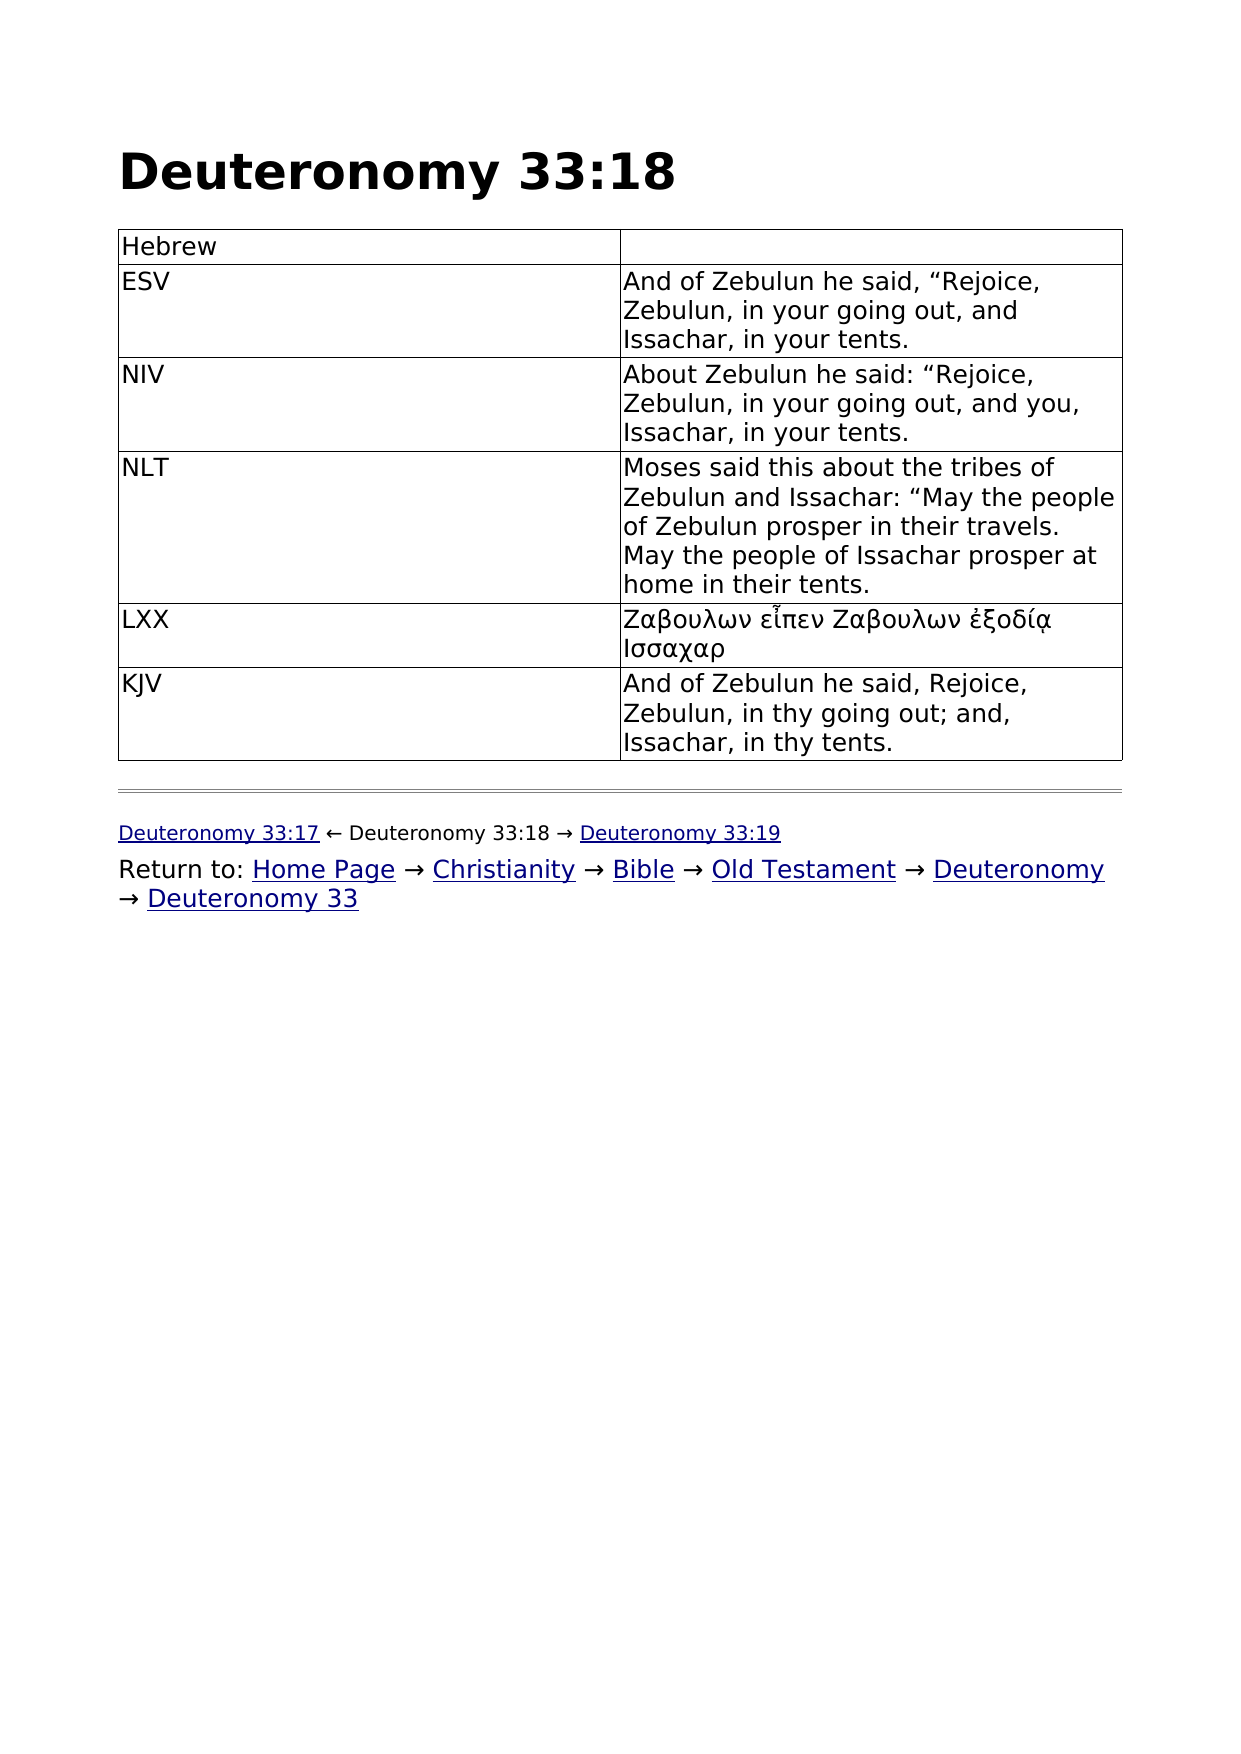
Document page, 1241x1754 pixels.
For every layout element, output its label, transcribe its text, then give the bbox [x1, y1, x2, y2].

table_cell About Zebulun he said: “Rejoice, Zebulun, in your going out, and you, Issachar, in your tents. [621, 358, 1122, 451]
table_cell Moses said this about the tribes of Zebulun and Issachar: “May the people of Zebulun prosper in their travels. May the people of Issachar prosper at home in their tents. [621, 452, 1122, 602]
table_cell ESV [119, 265, 620, 357]
table_cell LXX [119, 604, 620, 667]
table_header Hebrew [119, 230, 620, 264]
table_cell NLT [119, 452, 620, 602]
table_cell NIV [119, 358, 620, 451]
text Deuteronomy 33:17 ← Deuteronomy 33:18 → Deuteronomy 33:19 [118, 821, 1122, 855]
subtitle Deuteronomy 33:18 [118, 143, 1122, 201]
table_cell And of Zebulun he said, “Rejoice, Zebulun, in your going out, and Issachar, in your tents. [621, 265, 1122, 357]
table_cell KJV [119, 668, 620, 760]
text Return to: Home Page → Christianity → Bible → Old Testament → Deuteronomy → Deuteronomy 33 [118, 855, 1122, 914]
table_cell Ζαβουλων εἶπεν Ζαβουλων ἐξοδίᾳ Ισσαχαρ [621, 604, 1122, 667]
table_header [621, 230, 1122, 264]
table_cell And of Zebulun he said, Rejoice, Zebulun, in thy going out; and, Issachar, in thy tents. [621, 668, 1122, 760]
